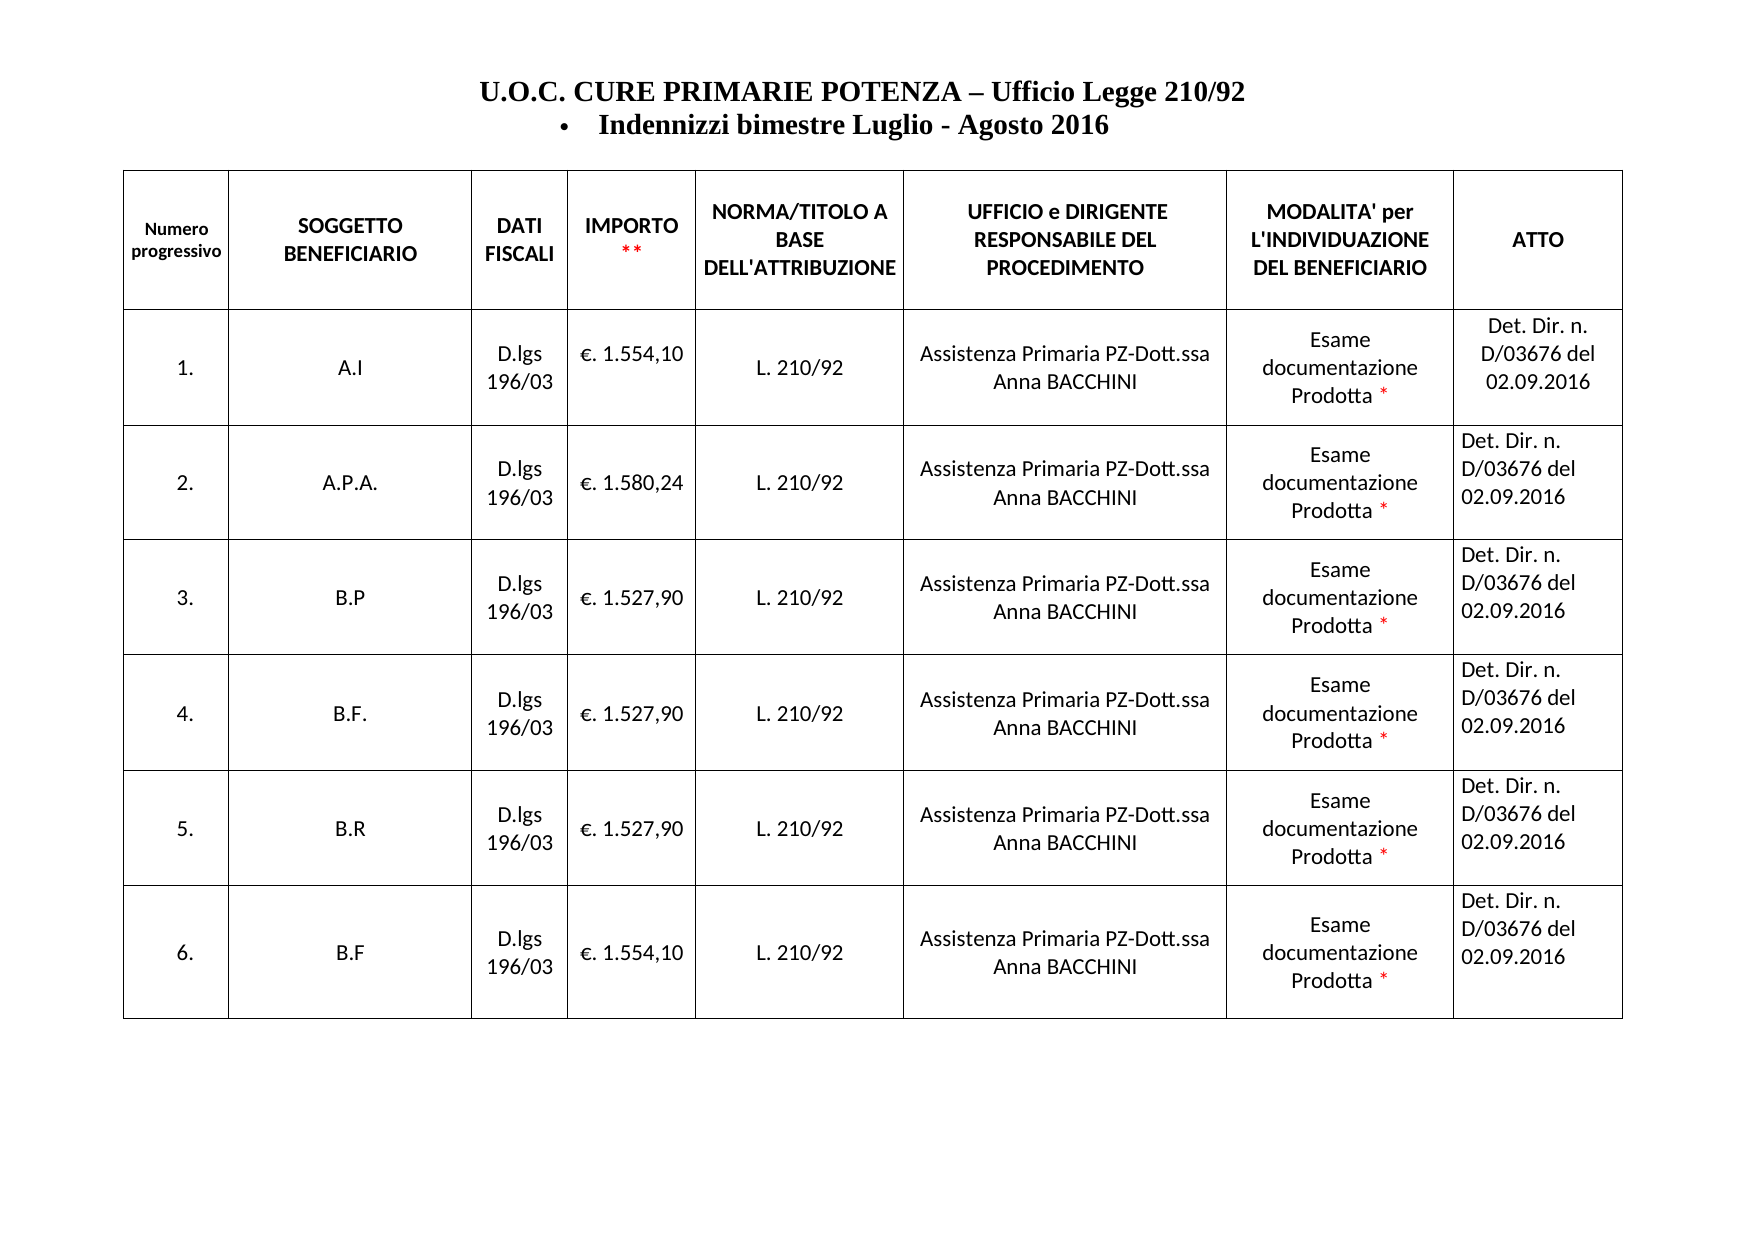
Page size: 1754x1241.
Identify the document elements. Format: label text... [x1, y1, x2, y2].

table_header IMPORTO ** [568, 171, 695, 308]
text U.O.C. CURE PRIMARIE POTENZA – Ufficio Legge 210/92 [118, 74, 1606, 107]
table_cell Assistenza Primaria PZ-Dott.ssa Anna BACCHINI [904, 540, 1226, 654]
table_cell Det. Dir. n. D/03676 del 02.09.2016 [1454, 771, 1622, 885]
table_cell D.lgs 196/03 [472, 655, 567, 770]
table_cell L. 210/92 [696, 426, 903, 539]
table_header ATTO [1454, 171, 1622, 308]
table_cell Esame documentazione Prodotta * [1227, 886, 1453, 1018]
table_cell B.F. [229, 655, 471, 770]
table_cell €. 1.527,90 [568, 540, 695, 654]
table_cell Det. Dir. n. D/03676 del 02.09.2016 [1454, 540, 1622, 654]
table_cell D.lgs 196/03 [472, 540, 567, 654]
table_cell L. 210/92 [696, 771, 903, 885]
table_cell [124, 426, 228, 539]
table_cell €. 1.580,24 [568, 426, 695, 539]
table_header NORMA/TITOLO A BASE DELL'ATTRIBUZIONE [696, 171, 903, 308]
table_cell [124, 310, 228, 425]
table_cell €. 1.554,10 [568, 310, 695, 425]
table_header SOGGETTO BENEFICIARIO [229, 171, 471, 308]
table_cell L. 210/92 [696, 540, 903, 654]
table_cell A.P.A. [229, 426, 471, 539]
table_cell A.I [229, 310, 471, 425]
table_cell [124, 771, 228, 885]
table_cell Det. Dir. n. D/03676 del 02.09.2016 [1454, 655, 1622, 770]
table_header MODALITA' per L'INDIVIDUAZIONE DEL BENEFICIARIO [1227, 171, 1453, 308]
table_cell Det. Dir. n. D/03676 del 02.09.2016 [1454, 310, 1622, 425]
list Indennizzi bimestre Luglio - Agosto 2016 [561, 107, 1606, 141]
table_cell L. 210/92 [696, 655, 903, 770]
table_header Numero progressivo [124, 171, 228, 308]
table_cell Assistenza Primaria PZ-Dott.ssa Anna BACCHINI [904, 886, 1226, 1018]
table_cell L. 210/92 [696, 886, 903, 1018]
table_cell Esame documentazione Prodotta * [1227, 426, 1453, 539]
table_cell [124, 540, 228, 654]
table_cell B.R [229, 771, 471, 885]
table_cell Assistenza Primaria PZ-Dott.ssa Anna BACCHINI [904, 771, 1226, 885]
table_cell D.lgs 196/03 [472, 771, 567, 885]
table_cell D.lgs 196/03 [472, 310, 567, 425]
table_cell €. 1.527,90 [568, 655, 695, 770]
table_header UFFICIO e DIRIGENTE RESPONSABILE DEL PROCEDIMENTO [904, 171, 1226, 308]
table_cell Assistenza Primaria PZ-Dott.ssa Anna BACCHINI [904, 310, 1226, 425]
table_cell D.lgs 196/03 [472, 426, 567, 539]
table_cell Det. Dir. n. D/03676 del 02.09.2016 [1454, 426, 1622, 539]
table_cell B.F [229, 886, 471, 1018]
table_cell D.lgs 196/03 [472, 886, 567, 1018]
table_cell [124, 655, 228, 770]
table_cell Esame documentazione Prodotta * [1227, 771, 1453, 885]
table_cell Assistenza Primaria PZ-Dott.ssa Anna BACCHINI [904, 426, 1226, 539]
table_cell Esame documentazione Prodotta * [1227, 540, 1453, 654]
table_header DATI FISCALI [472, 171, 567, 308]
table_cell B.P [229, 540, 471, 654]
table_cell Det. Dir. n. D/03676 del 02.09.2016 [1454, 886, 1622, 1018]
table_cell Esame documentazione Prodotta * [1227, 310, 1453, 425]
table_cell L. 210/92 [696, 310, 903, 425]
table_cell [124, 886, 228, 1018]
table_cell €. 1.554,10 [568, 886, 695, 1018]
table_cell Assistenza Primaria PZ-Dott.ssa Anna BACCHINI [904, 655, 1226, 770]
table_cell Esame documentazione Prodotta * [1227, 655, 1453, 770]
table_cell €. 1.527,90 [568, 771, 695, 885]
